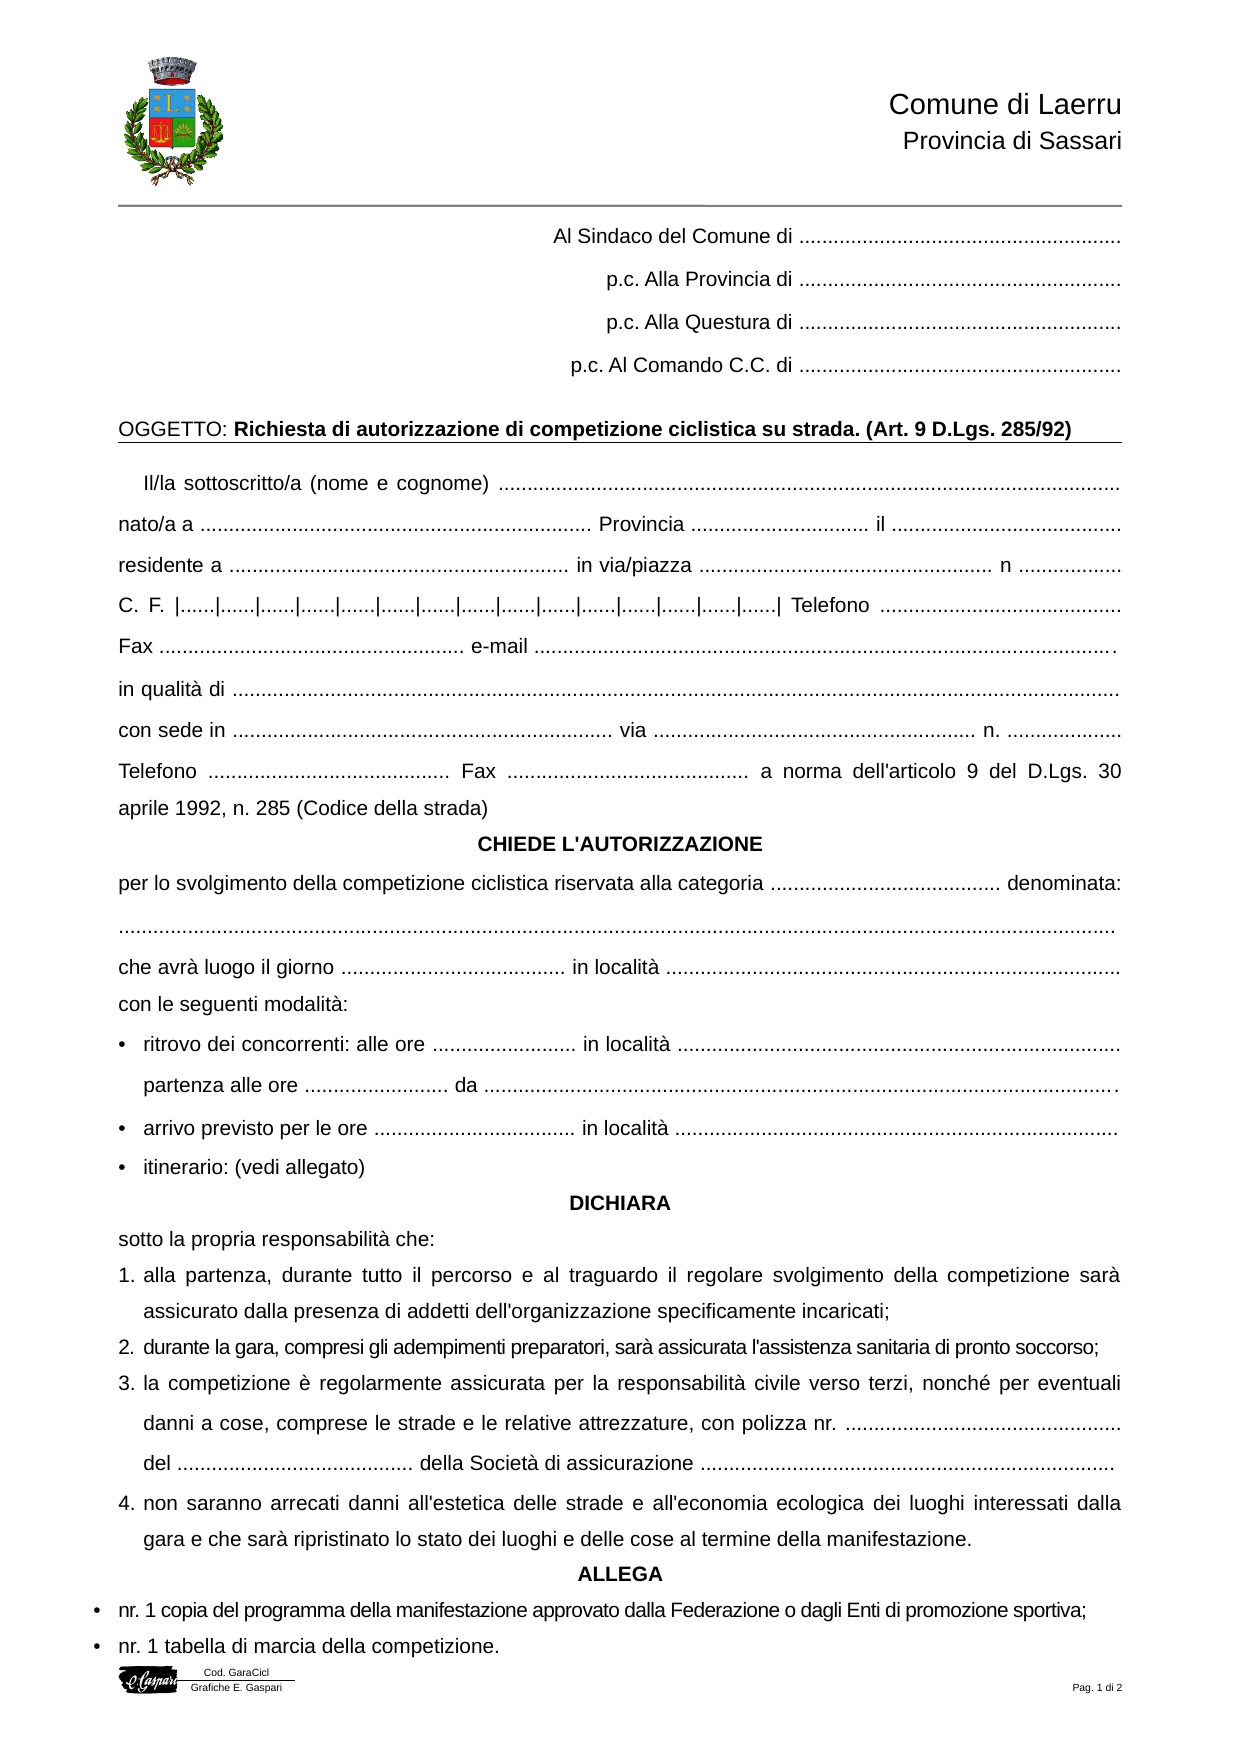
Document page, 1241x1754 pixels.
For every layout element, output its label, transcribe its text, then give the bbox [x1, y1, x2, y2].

text p.c. Alla Questura di ........................................................ [443, 306, 1122, 335]
text OGGETTO: Richiesta di autorizzazione di competizione ciclistica su strada. (Art. 9 D.Lgs. 285/92) [118, 416, 1122, 442]
text • itinerario: (vedi allegato) [118, 1155, 1122, 1179]
text ............................................................................................................................................................................. che avrà luogo il giorno ....................................... in località ............................................................................... con le seguenti modalità: [118, 911, 1122, 1016]
picture [118, 1665, 178, 1694]
text p.c. Al Comando C.C. di ........................................................ [443, 349, 1122, 378]
text 2. durante la gara, compresi gli adempimenti preparatori, sarà assicurata l'assistenza sanitaria di pronto soccorso; [118, 1335, 1122, 1359]
text 1. alla partenza, durante tutto il percorso e al traguardo il regolare svolgimento della competizione sarà assicurato dalla presenza di addetti dell'organizzazione specificamente incaricati; [118, 1263, 1122, 1323]
text Comune di Laerru [224, 87, 1122, 121]
text Provincia di Sassari [224, 126, 1122, 155]
text 3. la competizione è regolarmente assicurata per la responsabilità civile verso terzi, nonché per eventuali danni a cose, comprese le strade e le relative attrezzature, con polizza nr. ................................................ del ......................................... della Società di assicurazione ........................................................................ [118, 1371, 1122, 1476]
text 4. non saranno arrecati danni all'estetica delle strade e all'economia ecologica dei luoghi interessati dalla gara e che sarà ripristinato lo stato dei luoghi e delle cose al termine della manifestazione. [118, 1490, 1122, 1550]
text • nr. 1 copia del programma della manifestazione approvato dalla Federazione o dagli Enti di promozione sportiva; [93, 1598, 1122, 1622]
text Il/la sottoscritto/a (nome e cognome) ............................................................................................................ nato/a a .................................................................... Provincia ............................... il ........................................ residente a ........................................................... in via/piazza ................................................... n .................. C. F. |......|......|......|......|......|......|......|......|......|......|......|......|......|......|......| Telefono .......................................... Fax ..................................................... e-mail ..................................................................................................... [118, 467, 1122, 659]
text • nr. 1 tabella di marcia della competizione. [93, 1634, 1122, 1658]
text CHIEDE L'AUTORIZZAZIONE [118, 832, 1122, 856]
text DICHIARA [118, 1191, 1122, 1215]
text Al Sindaco del Comune di ........................................................ [443, 220, 1122, 249]
text ALLEGA [118, 1562, 1122, 1586]
text • arrivo previsto per le ore ................................... in località ............................................................................. [118, 1112, 1122, 1141]
text in qualità di .......................................................................................................................................................... con sede in .................................................................. via ........................................................ n. .................... Telefono .......................................... Fax .......................................... a norma dell'articolo 9 del D.Lgs. 30 aprile 1992, n. 285 (Codice della strada) [118, 673, 1122, 819]
text sotto la propria responsabilità che: [118, 1227, 1122, 1251]
text • ritrovo dei concorrenti: alle ore ......................... in località ............................................................................. partenza alle ore ......................... da .............................................................................................................. [118, 1028, 1122, 1097]
text per lo svolgimento della competizione ciclistica riservata alla categoria ........................................ denominata: [118, 867, 1122, 896]
text p.c. Alla Provincia di ........................................................ [443, 263, 1122, 292]
picture [122, 57, 224, 188]
